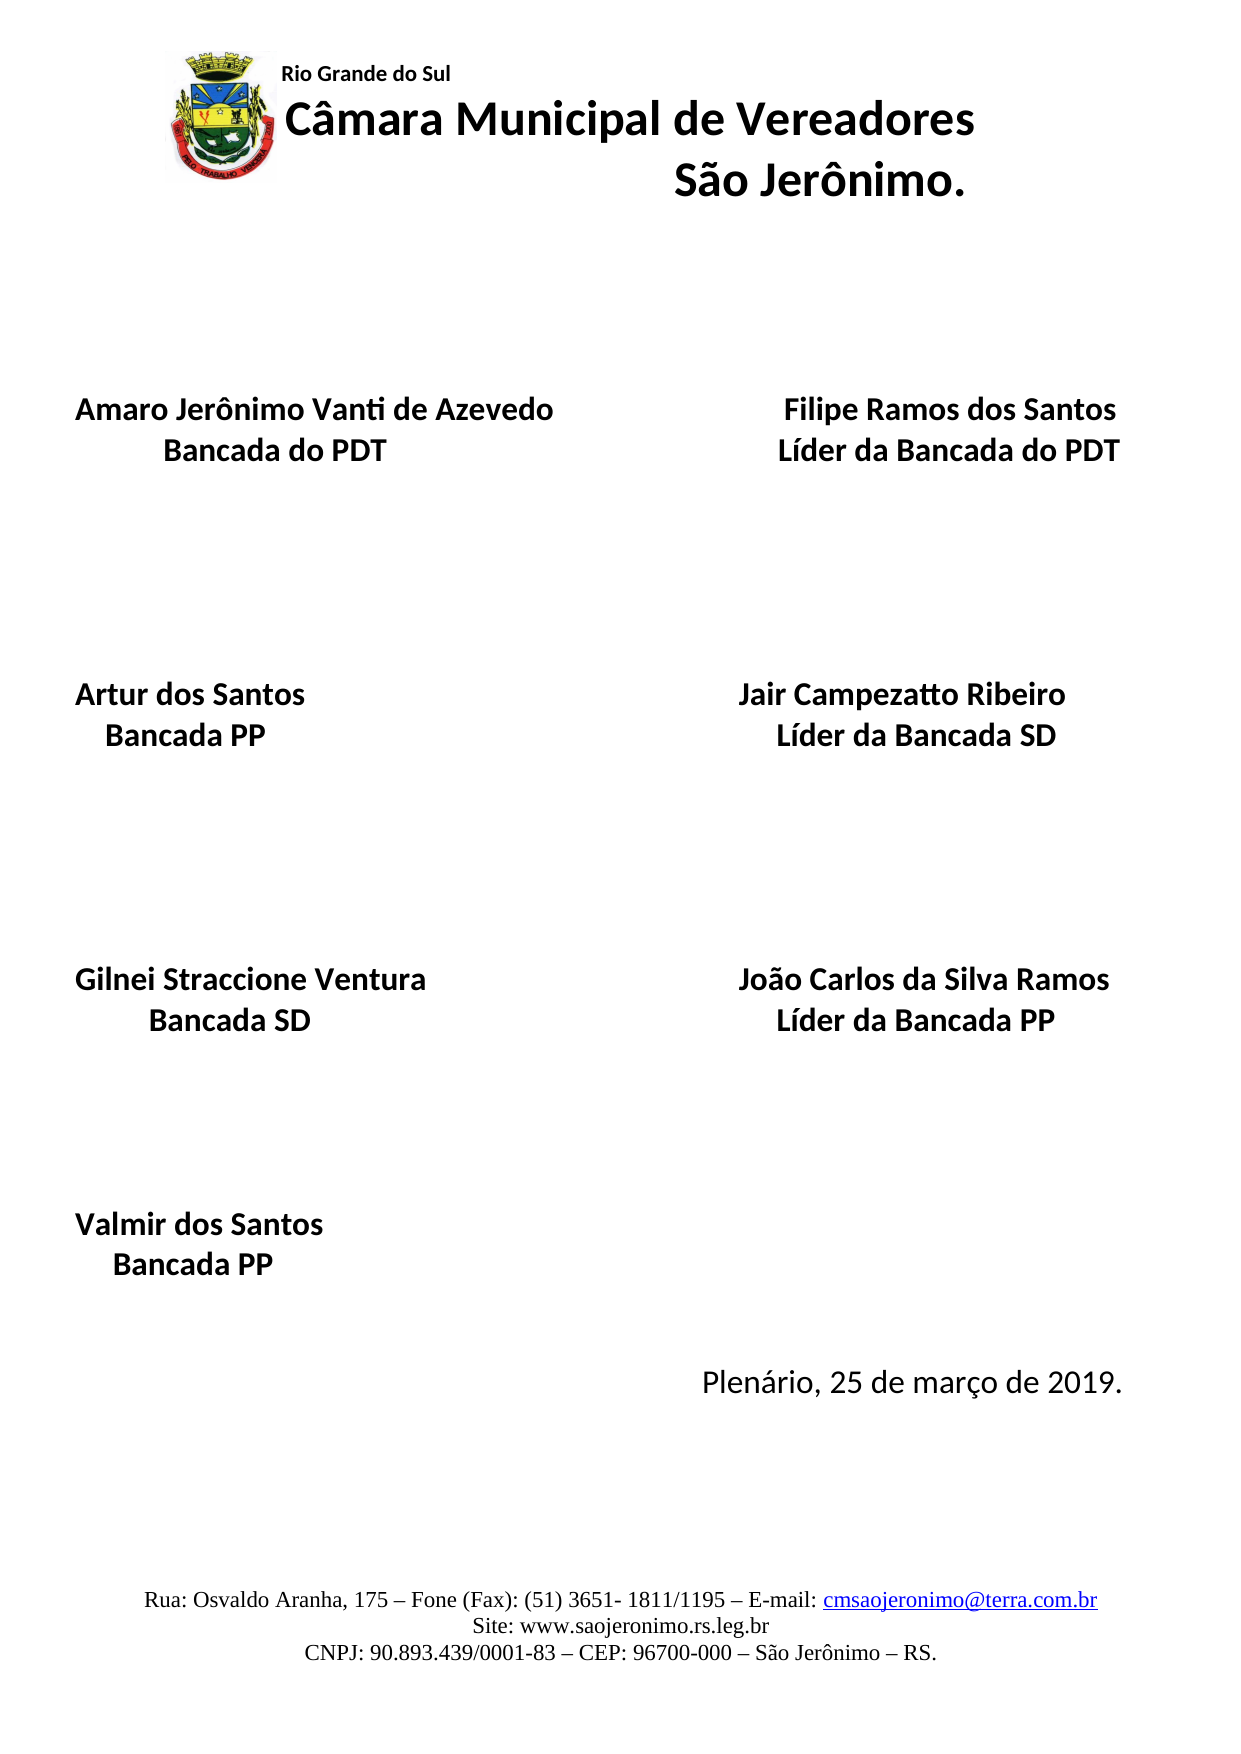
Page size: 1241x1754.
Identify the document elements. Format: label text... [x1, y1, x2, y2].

text Valmir dos Santos [75, 1203, 1166, 1243]
text Plenário, 25 de março de 2019. [169, 1361, 1123, 1401]
text Bancada PP Líder da Bancada SD [75, 714, 1166, 754]
text Amaro Jerônimo Vanti de Azevedo Filipe Ramos dos Santos [75, 388, 1166, 429]
text Bancada SD Líder da Bancada PP [75, 999, 1166, 1040]
text Artur dos Santos Jair Campezatto Ribeiro [75, 673, 1166, 714]
text Bancada PP [75, 1243, 1166, 1284]
text Gilnei Straccione Ventura João Carlos da Silva Ramos [75, 958, 1166, 999]
text Bancada do PDT Líder da Bancada do PDT [110, 429, 1166, 469]
